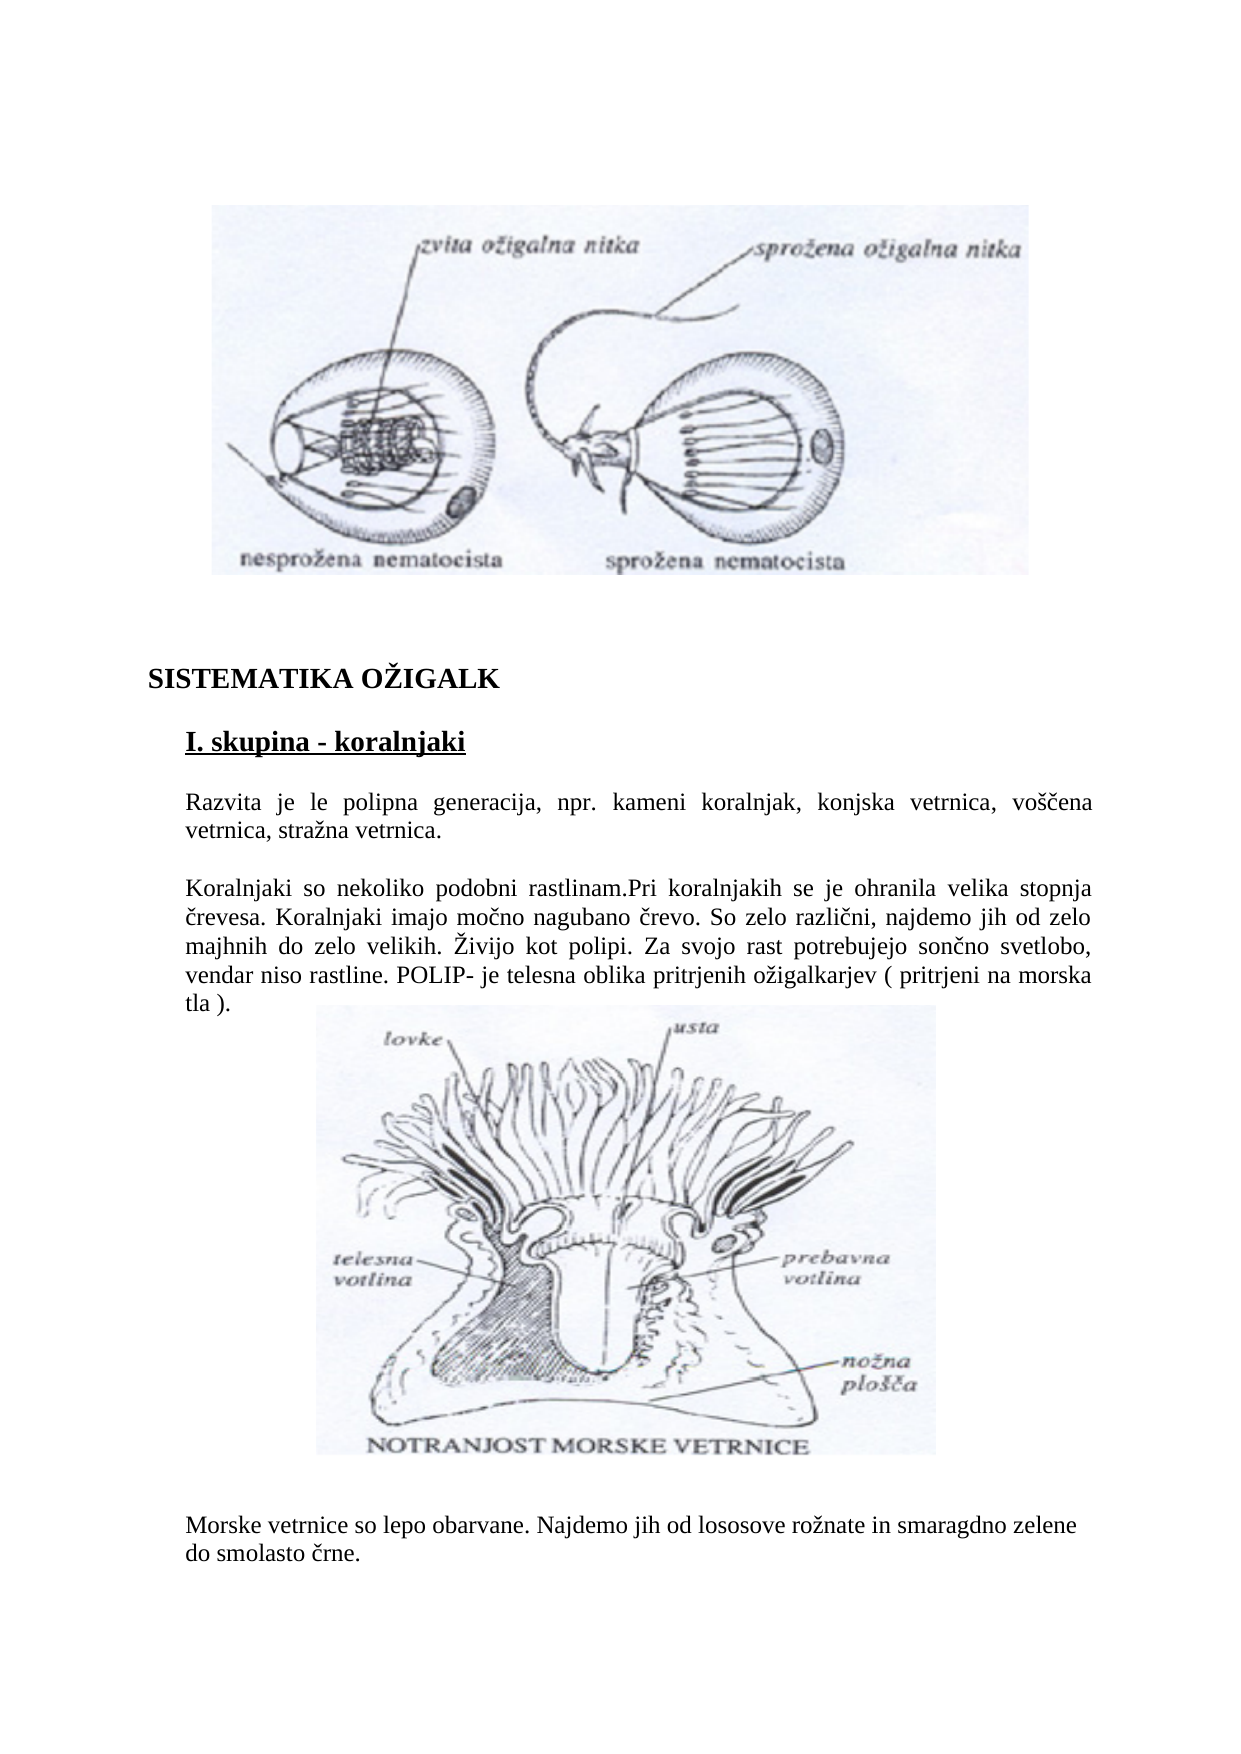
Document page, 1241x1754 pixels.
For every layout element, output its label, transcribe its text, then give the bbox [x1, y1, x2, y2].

subtitle I. skupina - koralnjaki [185, 724, 1093, 758]
text Koralnjaki so nekoliko podobni rastlinam.Pri koralnjakih se je ohranila velika stopnja črevesa. Koralnjaki imajo močno nagubano črevo. So zelo različni, najdemo jih od zelo majhnih do zelo velikih. Živijo kot polipi. Za svojo rast potrebujejo sončno svetlobo, vendar niso rastline. POLIP- je telesna oblika pritrjenih ožigalkarjev ( pritrjeni na morska tla ). [185, 873, 1093, 1017]
subtitle SISTEMATIKA OŽIGALK [148, 661, 1093, 695]
text Morske vetrnice so lepo obarvane. Najdemo jih od lososove rožnate in smaragdno zelene do smolasto črne. [185, 1510, 1093, 1567]
picture [316, 1005, 936, 1470]
text Razvita je le polipna generacija, npr. kameni koralnjak, konjska vetrnica, voščena vetrnica, stražna vetrnica. [185, 787, 1093, 844]
